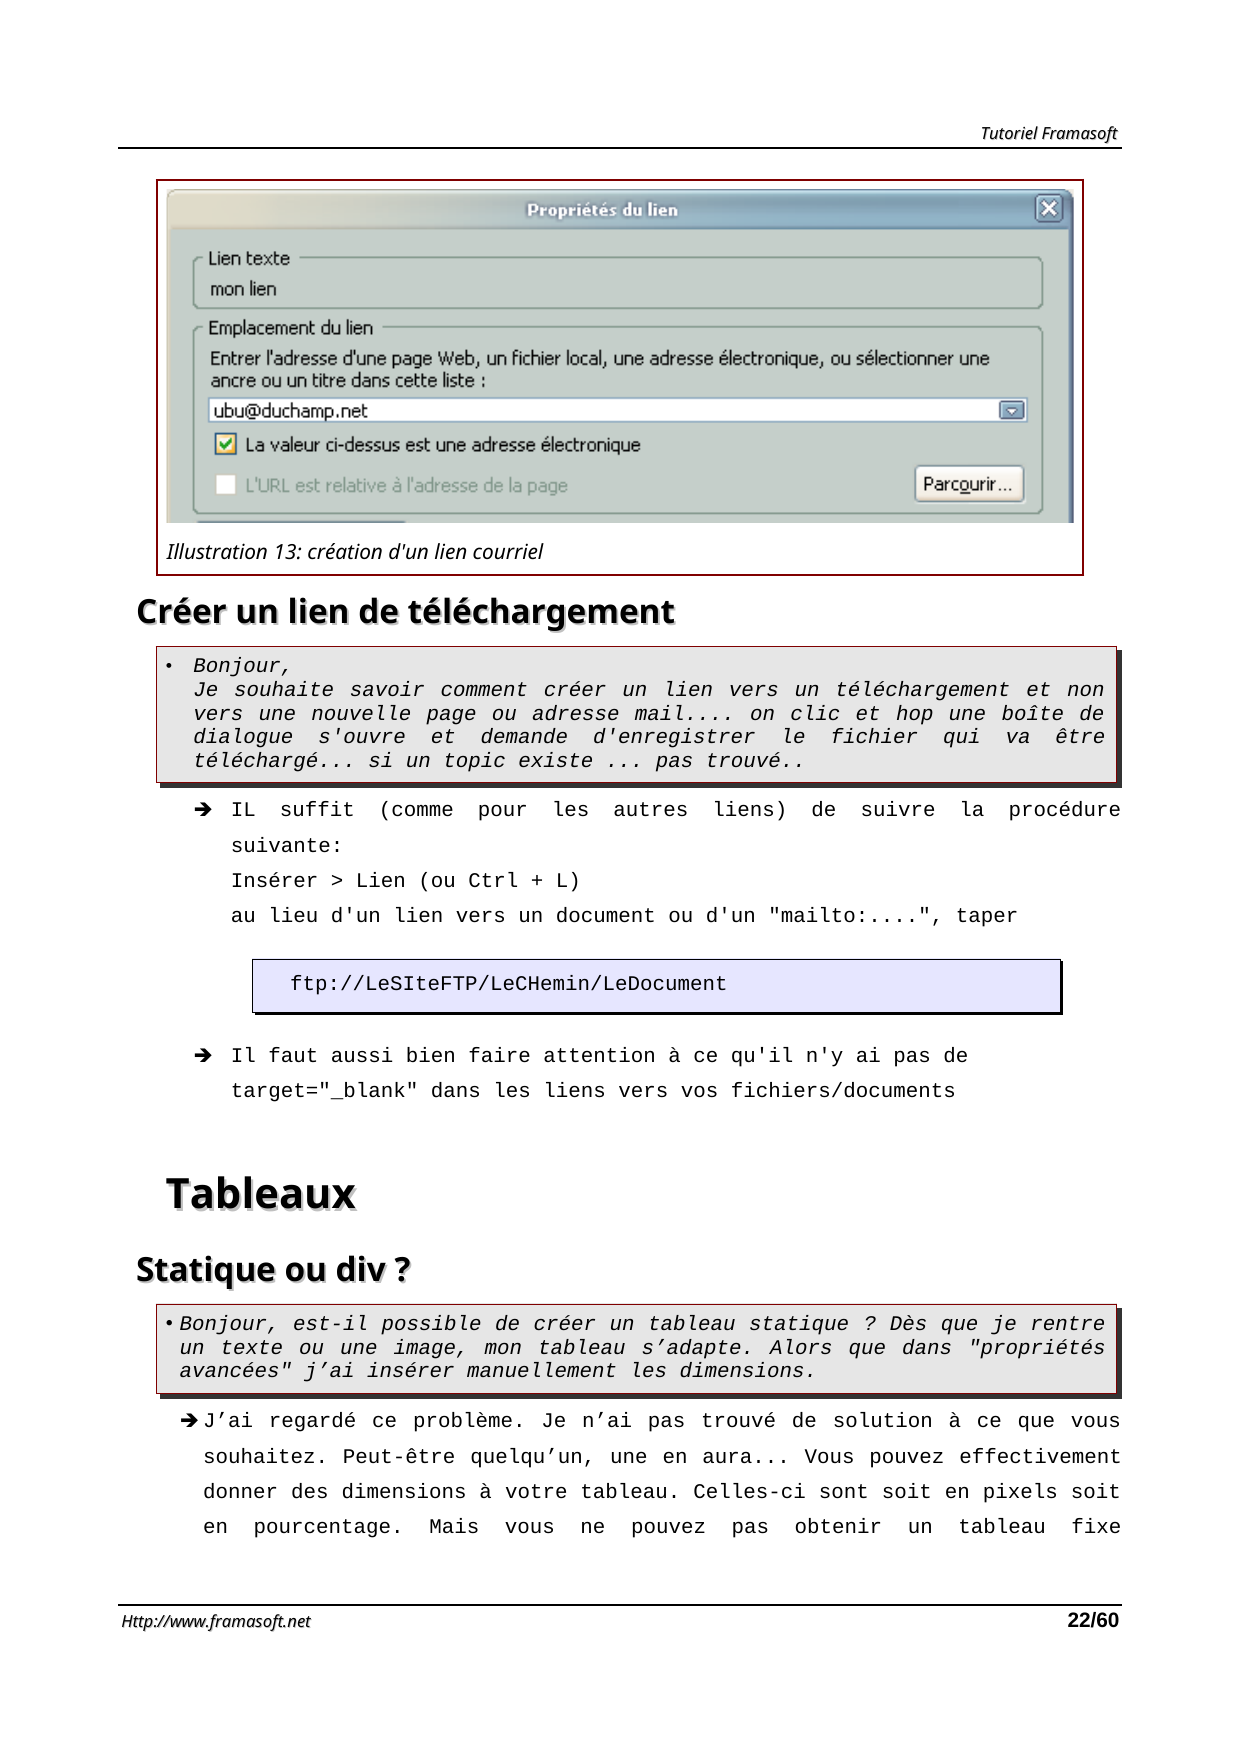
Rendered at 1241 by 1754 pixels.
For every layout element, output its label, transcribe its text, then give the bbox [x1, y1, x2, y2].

list J’ai regardé ce problème. Je n’ai pas trouvé de solution à ce que vous souhaitez. Peut-être quelqu’un, une en aura... Vous pouvez effectivement donner des dimensions à votre tableau. Celles-ci sont soit en pixels soit en pourcentage. Mais vous ne pouvez pas obtenir un tableau fixe [179, 1410, 1122, 1540]
picture [166, 189, 1074, 523]
list Illustration 13: création d'un lien courriel [167, 523, 1074, 565]
list ftp://LeSIteFTP/LeCHemin/LeDocument [253, 960, 1060, 1012]
subtitle Statique ou div ? [118, 1246, 1122, 1291]
subtitle Créer un lien de téléchargement [118, 351, 1122, 633]
list Il faut aussi bien faire attention à ce qu'il n'y ai pas de target="_blank" dans les liens vers vos fichiers/documents [193, 1045, 1122, 1104]
list Bonjour, est-il possible de créer un tableau statique ? Dès que je rentre un texte ou une image, mon tableau s’adapte. Alors que dans "propriétés avancées" j’ai insérer manuellement les dimensions. [157, 1305, 1116, 1393]
list IL suffit (comme pour les autres liens) de suivre la procédure suivante: Insérer > Lien (ou Ctrl + L) au lieu d'un lien vers un document ou d'un "mailto:....", taper [193, 799, 1122, 929]
subtitle Tableaux [165, 1164, 1122, 1221]
list Bonjour, Je souhaite savoir comment créer un lien vers un téléchargement et non vers une nouvelle page ou adresse mail.... on clic et hop une boîte de dialogue s'ouvre et demande d'enregistrer le fichier qui va être téléchargé... si un topic existe ... pas trouvé.. [157, 647, 1116, 782]
